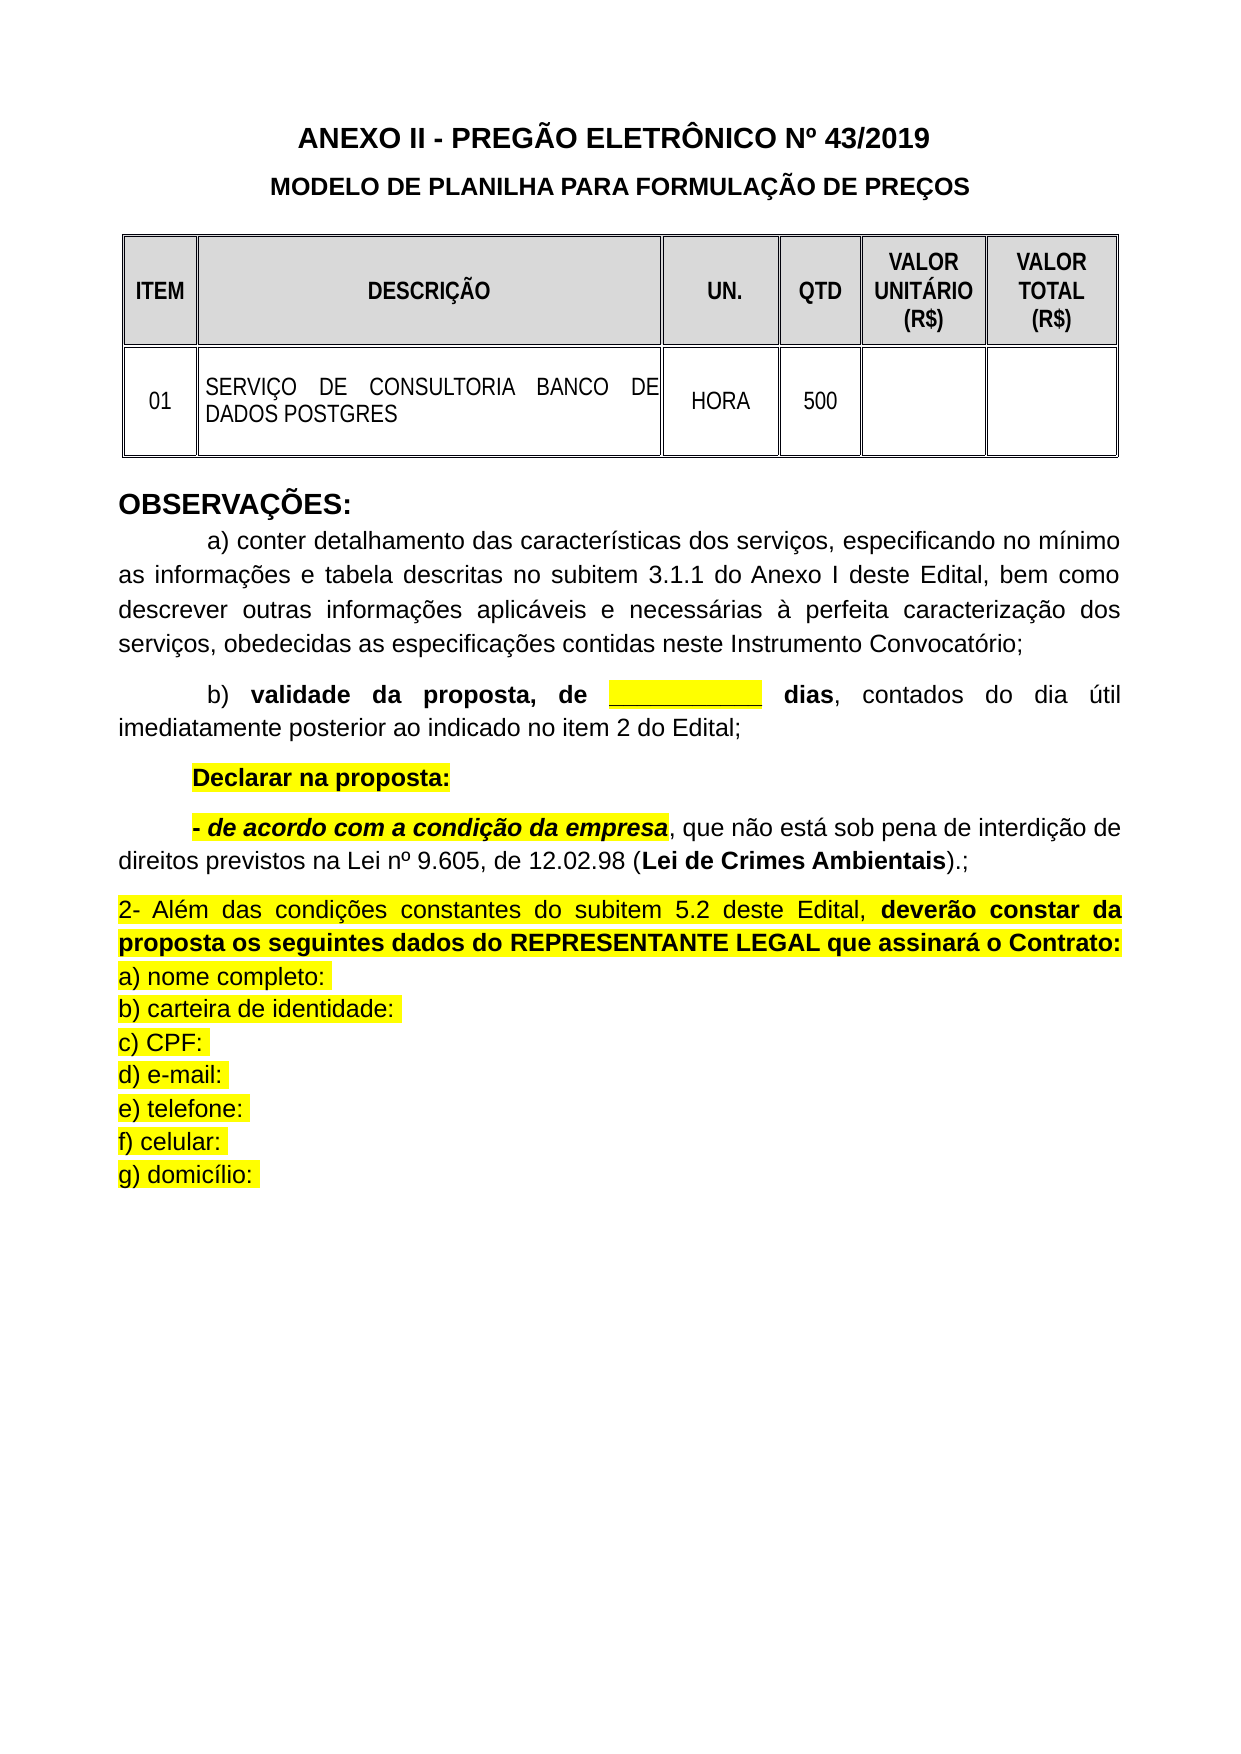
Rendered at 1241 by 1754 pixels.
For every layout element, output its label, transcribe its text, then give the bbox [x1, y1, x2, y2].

table_cell HORA [664, 348, 778, 455]
table_header VALOR UNITÁRIO (R$) [863, 237, 985, 344]
text a) conter detalhamento das características dos serviços, especificando no mínimo as informações e tabela descritas no subitem 3.1.1 do Anexo I deste Edital, bem como descrever outras informações aplicáveis e necessárias à perfeita caracterização dos serviços, obedecidas as especificações contidas neste Instrumento Convocatório; [118, 526, 1122, 658]
text ANEXO II - PREGÃO ELETRÔNICO Nº 43/2019 [118, 121, 1110, 154]
text f) celular: [118, 1127, 1122, 1155]
table_header ITEM [125, 237, 196, 344]
table_header UN. [664, 237, 778, 344]
table_cell 01 [125, 348, 196, 455]
text a) nome completo: [118, 961, 1122, 990]
table_header QTD [781, 237, 860, 344]
text g) domicílio: [118, 1159, 1122, 1188]
text 2- Além das condições constantes do subitem 5.2 deste Edital, deverão constar da proposta os seguintes dados do REPRESENTANTE LEGAL que assinará o Contrato: [118, 895, 1122, 957]
list b) validade da proposta, de ___________ dias, contados do dia útil imediatamente posterior ao indicado no item 2 do Edital; [118, 680, 1122, 742]
subtitle OBSERVAÇÕES: [118, 487, 1122, 521]
text b) carteira de identidade: [118, 994, 1122, 1023]
table_header VALOR TOTAL (R$) [988, 237, 1116, 344]
table_cell SERVIÇO DE CONSULTORIA BANCO DE DADOS POSTGRES [199, 348, 660, 455]
text d) e-mail: [118, 1061, 1122, 1089]
table_cell [863, 348, 985, 455]
table_cell [988, 348, 1116, 455]
text e) telefone: [118, 1093, 1122, 1122]
text c) CPF: [118, 1027, 1122, 1056]
table_cell 500 [781, 348, 860, 455]
list Declarar na proposta: [118, 763, 1122, 792]
list - de acordo com a condição da empresa, que não está sob pena de interdição de direitos previstos na Lei nº 9.605, de 12.02.98 (Lei de Crimes Ambientais).; [118, 813, 1122, 874]
table_header DESCRIÇÃO [199, 237, 660, 344]
subtitle MODELO DE PLANILHA PARA FORMULAÇÃO DE PREÇOS [118, 172, 1122, 201]
